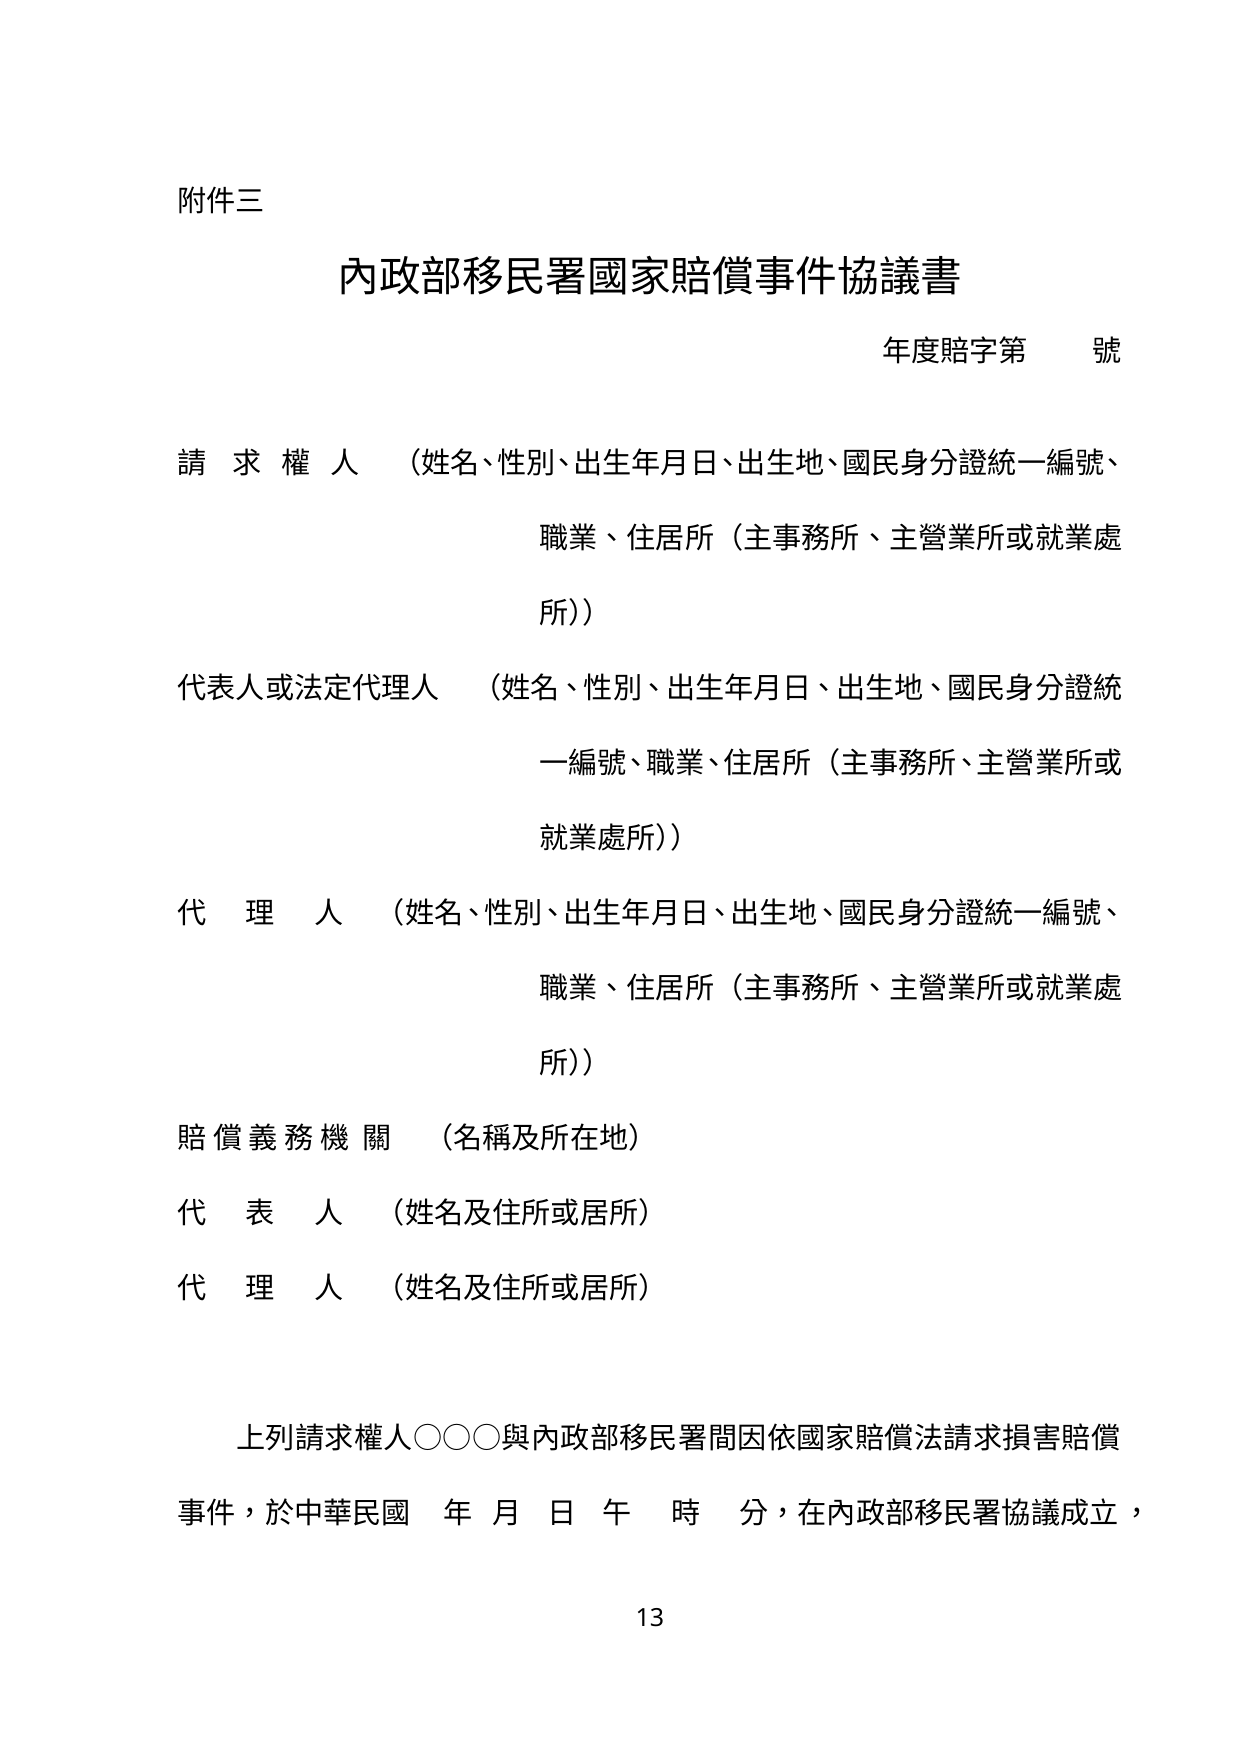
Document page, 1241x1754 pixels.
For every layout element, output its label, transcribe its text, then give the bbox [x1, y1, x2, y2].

text 代 理 人 （姓名及住所或居所） [177, 1249, 1122, 1324]
text 請 求 權 人 （姓名、性別、出生年月日、出生地、國民身分證統一編號、職業、住居所（主事務所、主營業所或就業處所）） [177, 424, 1122, 649]
text 內政部移民署國家賠償事件協議書 [177, 236, 1122, 311]
text 代 理 人 （姓名、性別、出生年月日、出生地、國民身分證統一編號、職業、住居所（主事務所、主營業所或就業處所）） [177, 874, 1122, 1099]
text 上列請求權人○○○與內政部移民署間因依國家賠償法請求損害賠償事件，於中華民國 年 月 日 午 時 分，在內政部移民署協議成立，內容如下： [177, 1399, 1122, 1549]
text 年度賠字第 號 [177, 311, 1122, 386]
text 賠 償 義 務 機 關 （名稱及所在地） [177, 1099, 1122, 1174]
text 代 表 人 （姓名及住所或居所） [177, 1174, 1122, 1249]
text 代表人或法定代理人 （姓名、性別、出生年月日、出生地、國民身分證統一編號、職業、住居所（主事務所、主營業所或就業處所）） [177, 649, 1122, 874]
text 附件三 [177, 161, 1122, 236]
